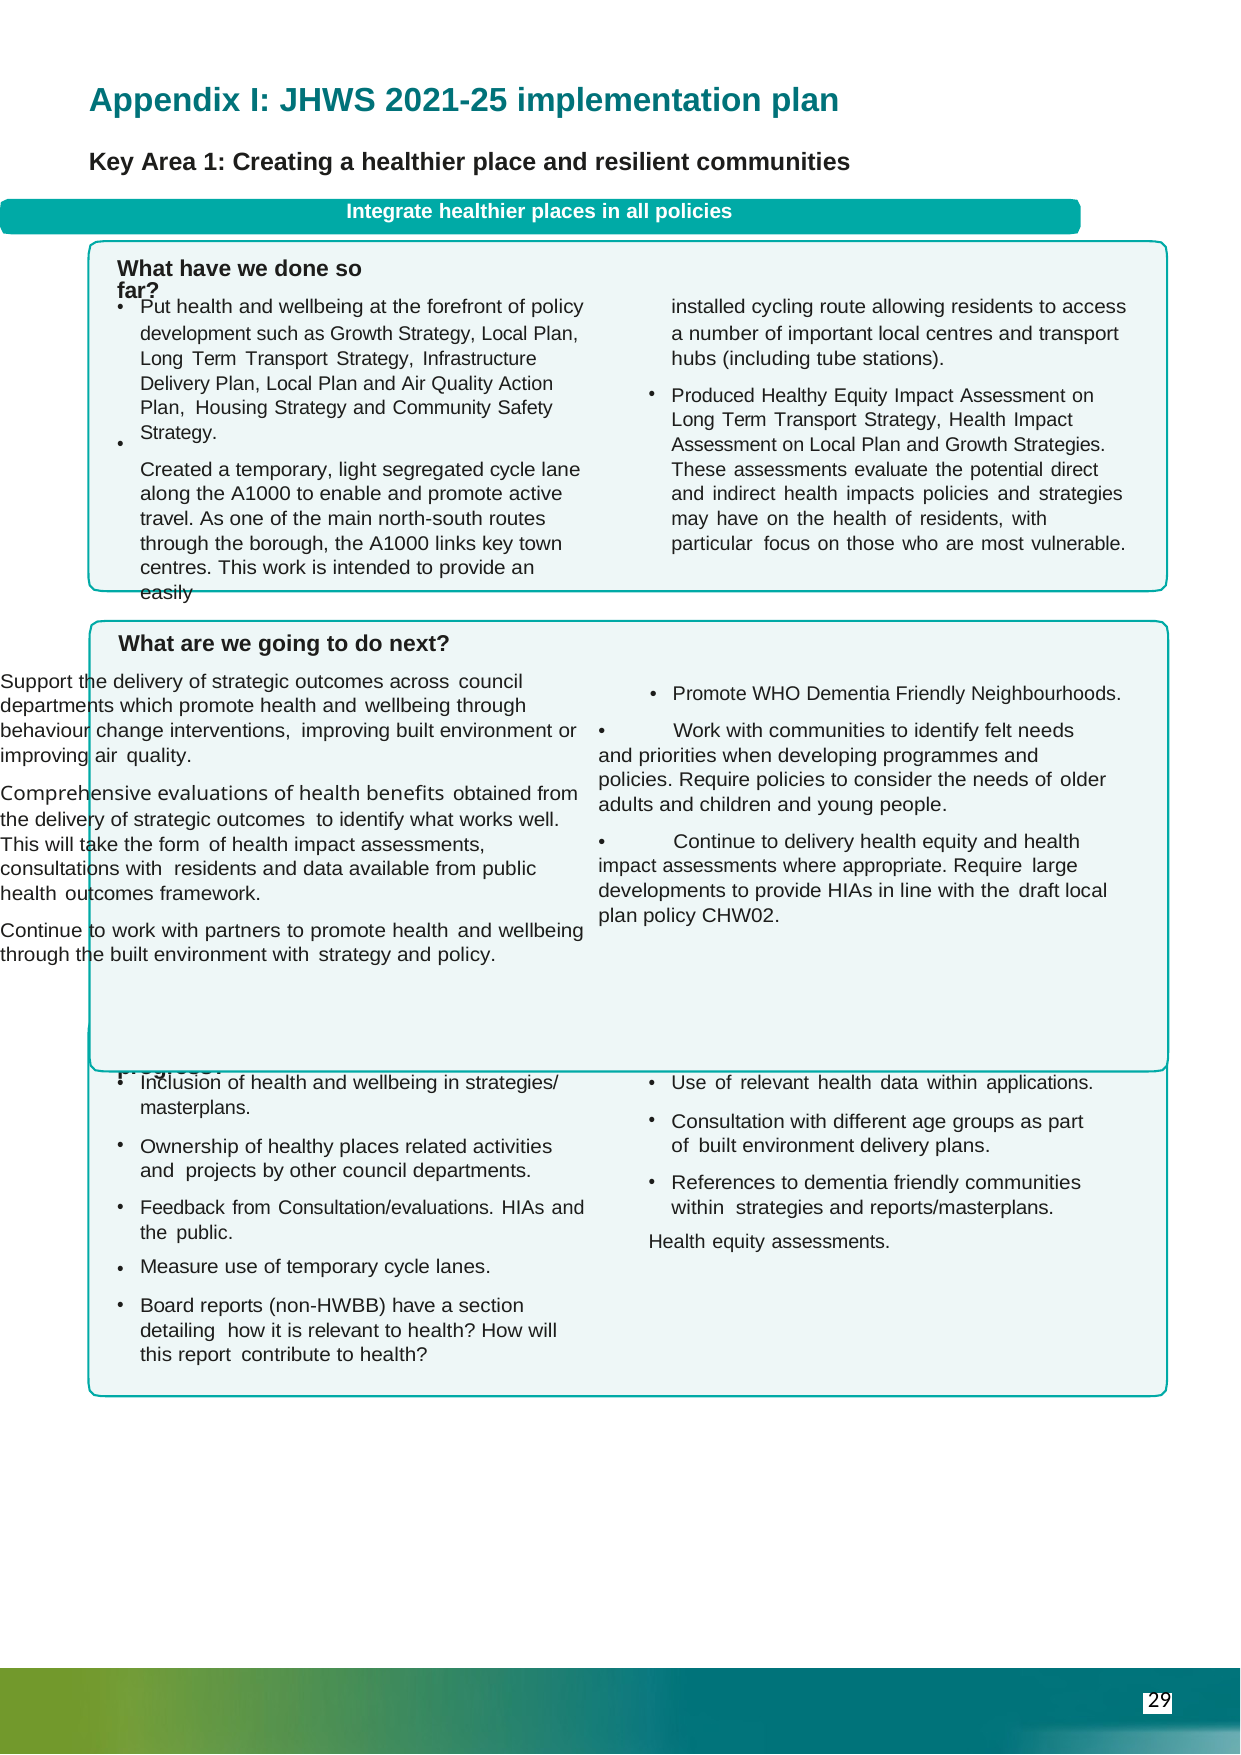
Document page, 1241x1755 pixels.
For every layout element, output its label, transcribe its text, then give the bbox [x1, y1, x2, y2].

list Support the delivery of strategic outcomes across council departments which promote health and wellbeing through behaviour change interventions, improving built environment or improving air quality. [0, 669, 88, 766]
list Promote WHO Dementia Friendly Neighbourhoods. [1170, 682, 1241, 705]
list Comprehensive evaluations of health benefits obtained from the delivery of strategic outcomes to identify what works well. This will take the form of health impact assessments, consultations with residents and data available from public health outcomes framework. [0, 779, 88, 905]
list Continue to work with partners to promote health and wellbeing through the built environment with strategy and policy. [0, 918, 88, 966]
text Appendix I: JHWS 2021-25 implementation plan [88, 80, 1241, 119]
text Key Area 1: Creating a healthier place and resilient communities [88, 147, 1241, 176]
